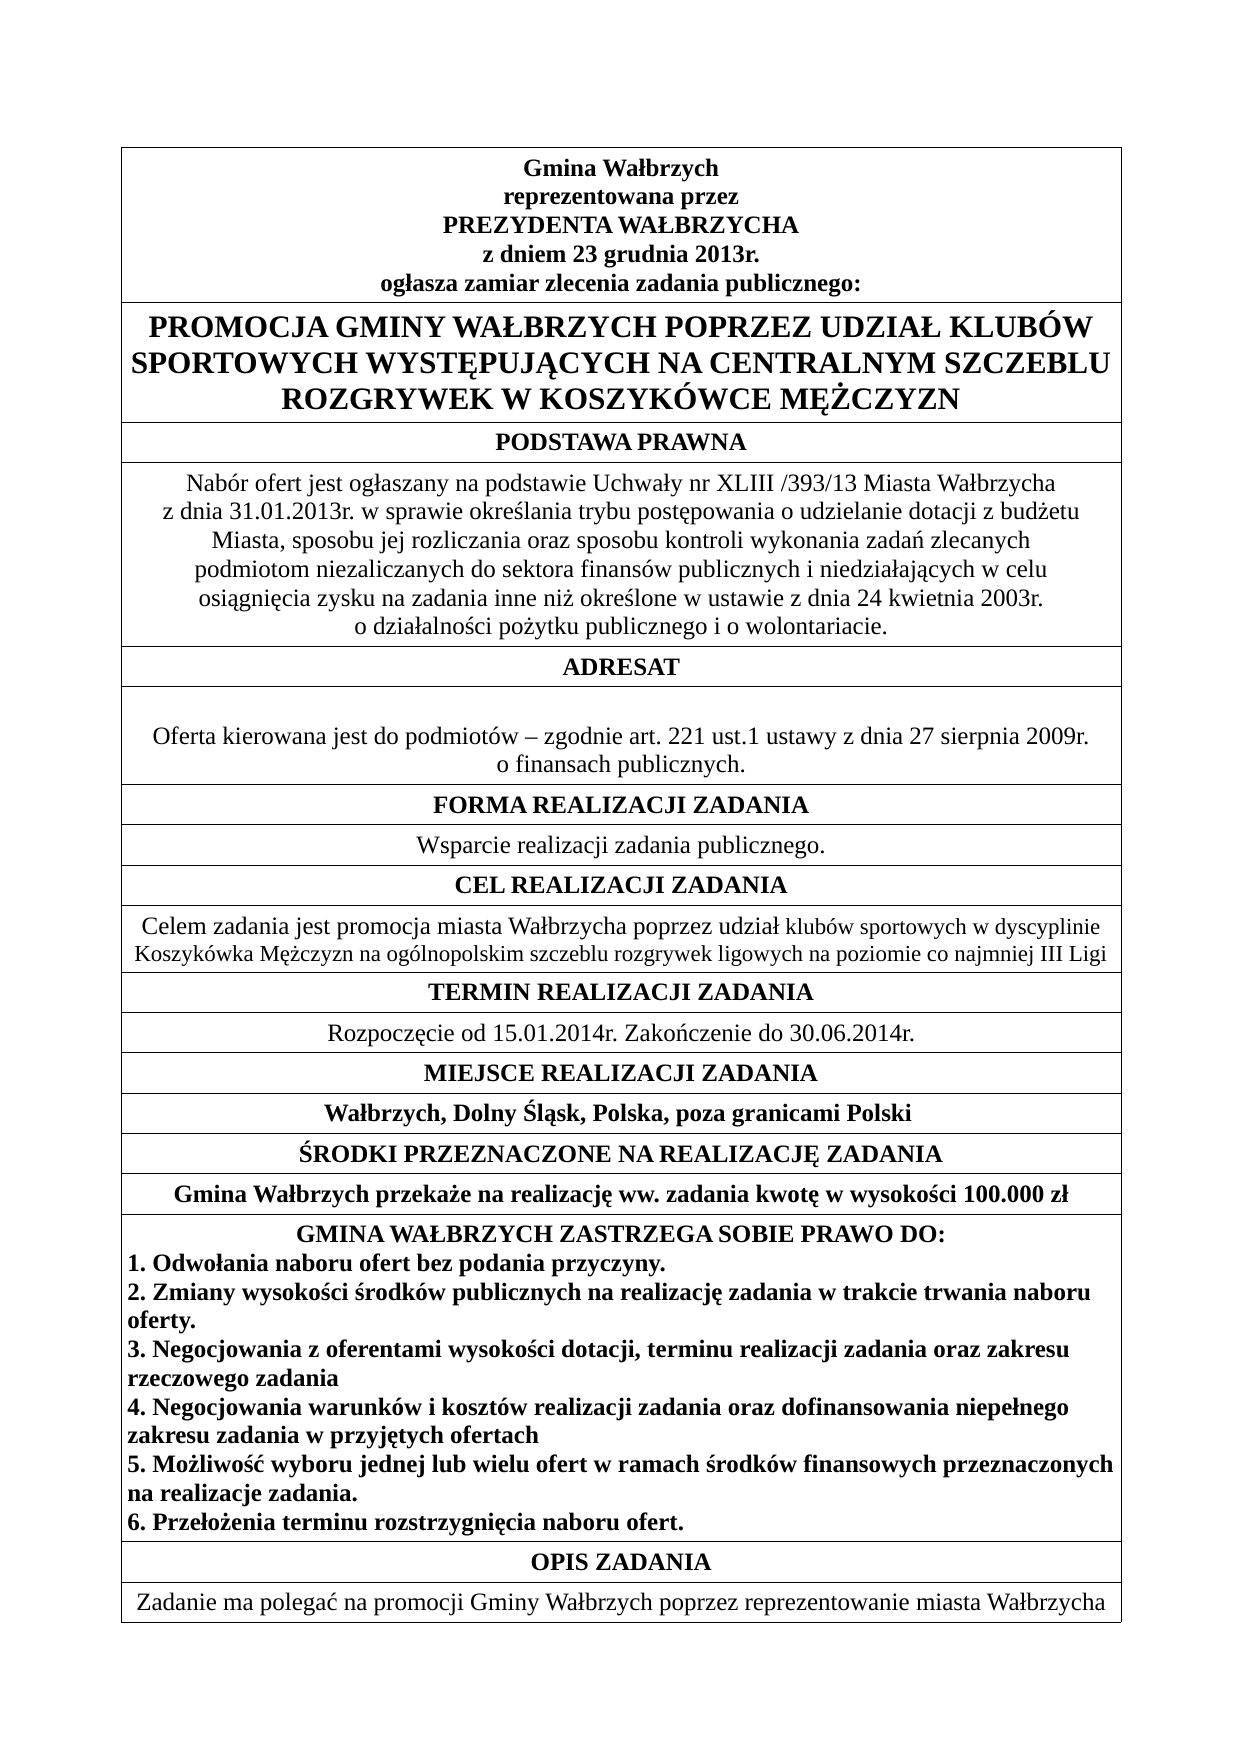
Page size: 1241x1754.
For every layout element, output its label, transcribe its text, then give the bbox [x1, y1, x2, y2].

table_cell Oferta kierowana jest do podmiotów – zgodnie art. 221 ust.1 ustawy z dnia 27 sierpnia 2009r. o finansach publicznych. [122, 687, 1121, 784]
table_cell ADRESAT [122, 647, 1121, 686]
table_cell GMINA WAŁBRZYCH ZASTRZEGA SOBIE PRAWO DO: 1. Odwołania naboru ofert bez podania przyczyny. 2. Zmiany wysokości środków publicznych na realizację zadania w trakcie trwania naboru oferty. 3. Negocjowania z oferentami wysokości dotacji, terminu realizacji zadania oraz zakresu rzeczowego zadania 4. Negocjowania warunków i kosztów realizacji zadania oraz dofinansowania niepełnego zakresu zadania w przyjętych ofertach 5. Możliwość wyboru jednej lub wielu ofert w ramach środków finansowych przeznaczonych na realizacje zadania. 6. Przełożenia terminu rozstrzygnięcia naboru ofert. [122, 1215, 1121, 1541]
table_cell ŚRODKI PRZEZNACZONE NA REALIZACJĘ ZADANIA [122, 1134, 1121, 1173]
table_cell Gmina Wałbrzych przekaże na realizację ww. zadania kwotę w wysokości 100.000 zł [122, 1174, 1121, 1213]
table_cell Wsparcie realizacji zadania publicznego. [122, 825, 1121, 865]
table_cell FORMA REALIZACJI ZADANIA [122, 785, 1121, 824]
table_cell Wałbrzych, Dolny Śląsk, Polska, poza granicami Polski [122, 1094, 1121, 1133]
table_cell Rozpoczęcie od 15.01.2014r. Zakończenie do 30.06.2014r. [122, 1013, 1121, 1052]
table_header Gmina Wałbrzych reprezentowana przez PREZYDENTA WAŁBRZYCHA z dniem 23 grudnia 2013r. ogłasza zamiar zlecenia zadania publicznego: [122, 148, 1121, 302]
table_cell CEL REALIZACJI ZADANIA [122, 866, 1121, 905]
table_cell PODSTAWA PRAWNA [122, 423, 1121, 462]
table_cell OPIS ZADANIA [122, 1542, 1121, 1582]
table_cell TERMIN REALIZACJI ZADANIA [122, 973, 1121, 1012]
table_cell PROMOCJA GMINY WAŁBRZYCH POPRZEZ UDZIAŁ KLUBÓW SPORTOWYCH WYSTĘPUJĄCYCH NA CENTRALNYM SZCZEBLU ROZGRYWEK W KOSZYKÓWCE MĘŻCZYZN [122, 303, 1121, 422]
table_cell Zadanie ma polegać na promocji Gminy Wałbrzych poprzez reprezentowanie miasta Wałbrzycha [122, 1583, 1121, 1622]
table_cell Nabór ofert jest ogłaszany na podstawie Uchwały nr XLIII /393/13 Miasta Wałbrzycha z dnia 31.01.2013r. w sprawie określania trybu postępowania o udzielanie dotacji z budżetu Miasta, sposobu jej rozliczania oraz sposobu kontroli wykonania zadań zlecanych podmiotom niezaliczanych do sektora finansów publicznych i niedziałających w celu osiągnięcia zysku na zadania inne niż określone w ustawie z dnia 24 kwietnia 2003r. o działalności pożytku publicznego i o wolontariacie. [122, 463, 1121, 646]
table_cell Celem zadania jest promocja miasta Wałbrzycha poprzez udział klubów sportowych w dyscyplinie Koszykówka Mężczyzn na ogólnopolskim szczeblu rozgrywek ligowych na poziomie co najmniej III Ligi [122, 906, 1121, 972]
table_cell MIEJSCE REALIZACJI ZADANIA [122, 1053, 1121, 1093]
